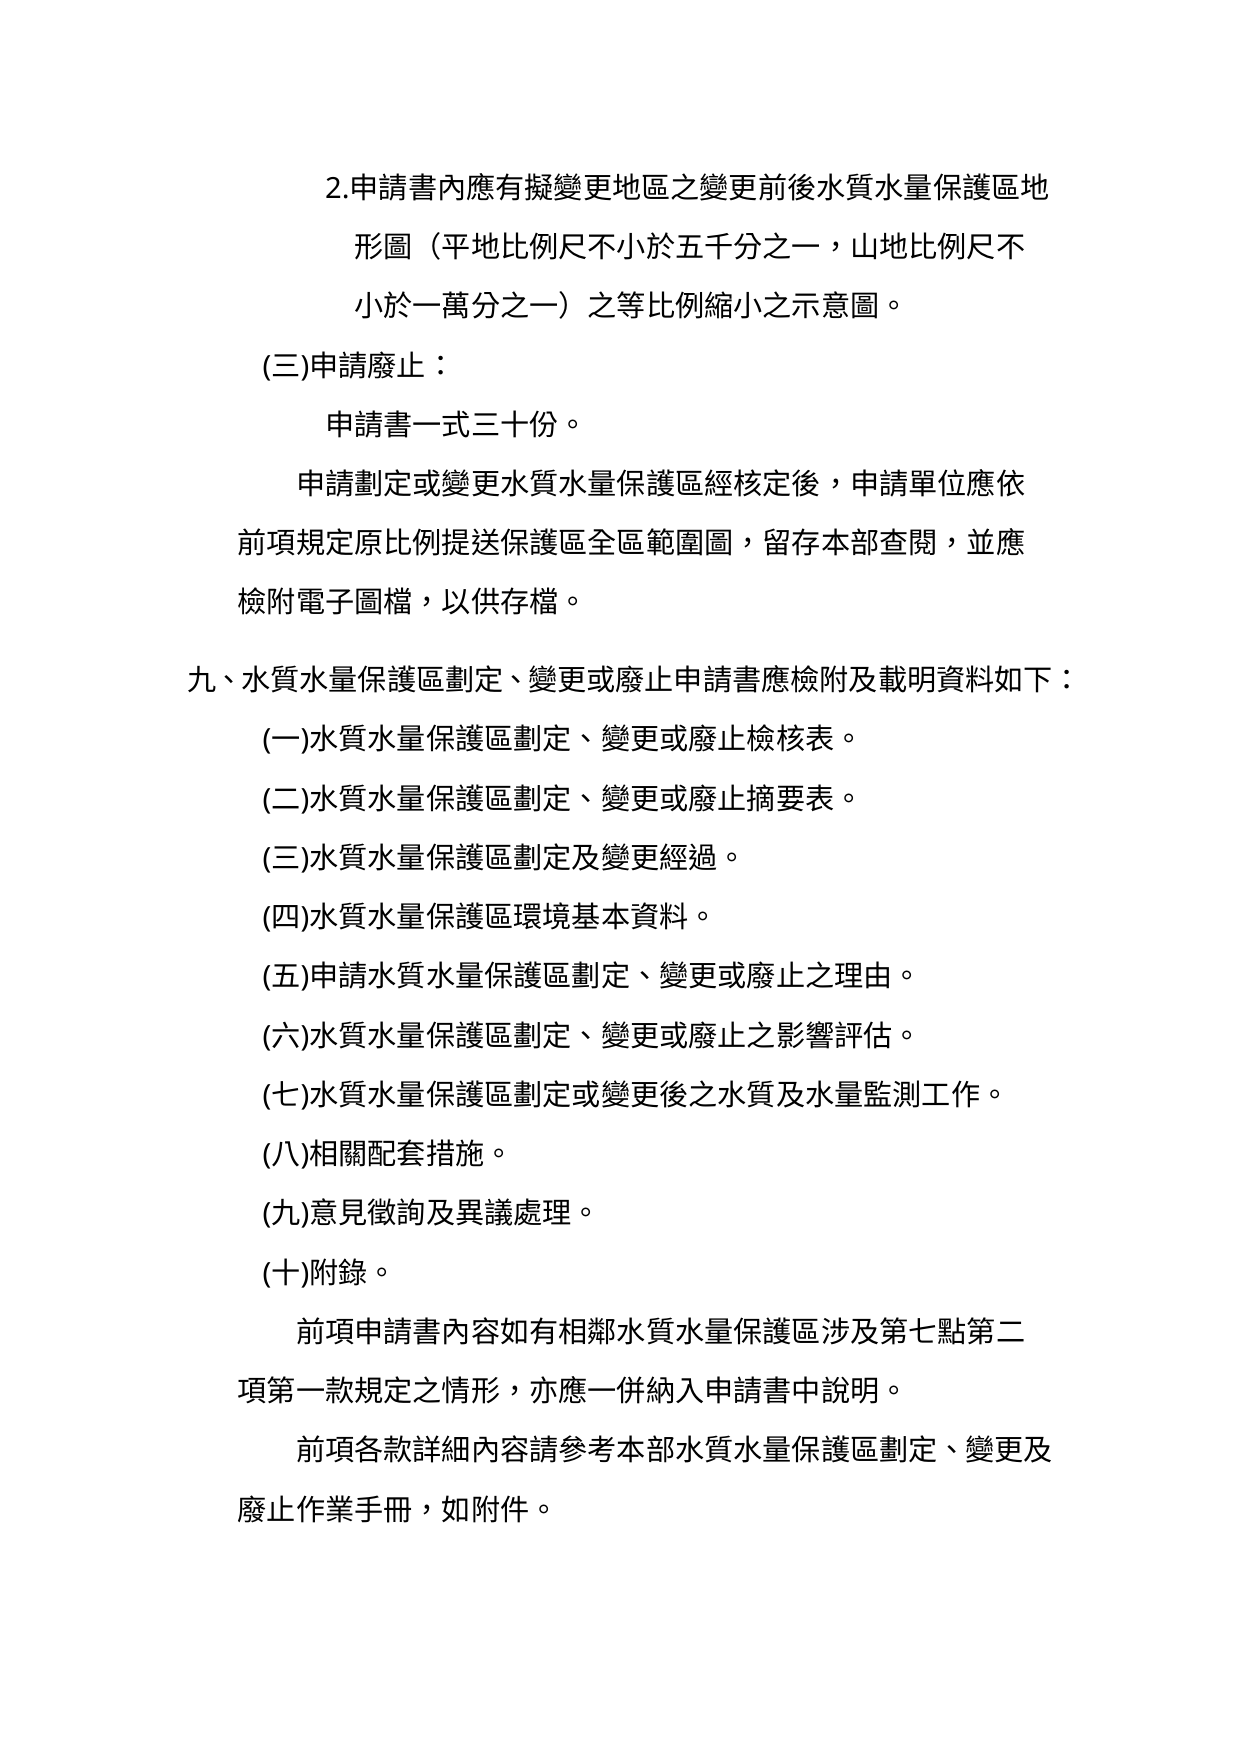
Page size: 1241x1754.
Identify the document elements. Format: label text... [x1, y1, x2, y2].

text (七)水質水量保護區劃定或變更後之水質及水量監測工作。 [262, 1072, 1053, 1114]
text 申請書一式三十份。 [325, 401, 1053, 444]
text 前項各款詳細內容請參考本部水質水量保護區劃定、變更及廢止作業手冊，如附件。 [237, 1427, 1053, 1528]
text 申請劃定或變更水質水量保護區經核定後，申請單位應依前項規定原比例提送保護區全區範圍圖，留存本部查閱，並應檢附電子圖檔，以供存檔。 [237, 461, 1053, 621]
text (六)水質水量保護區劃定、變更或廢止之影響評估。 [262, 1012, 1053, 1055]
text (九)意見徵詢及異議處理。 [262, 1190, 1053, 1232]
text 前項申請書內容如有相鄰水質水量保護區涉及第七點第二項第一款規定之情形，亦應一併納入申請書中說明。 [237, 1309, 1053, 1410]
text 九、水質水量保護區劃定、變更或廢止申請書應檢附及載明資料如下： [187, 657, 1053, 699]
text (一)水質水量保護區劃定、變更或廢止檢核表。 [262, 716, 1053, 758]
text (八)相關配套措施。 [262, 1131, 1053, 1173]
text (五)申請水質水量保護區劃定、變更或廢止之理由。 [262, 953, 1053, 995]
text (十)附錄。 [262, 1249, 1053, 1292]
text 2.申請書內應有擬變更地區之變更前後水質水量保護區地形圖（平地比例尺不小於五千分之一，山地比例尺不小於一萬分之一）之等比例縮小之示意圖。 [325, 164, 1053, 325]
text (四)水質水量保護區環境基本資料。 [262, 894, 1053, 936]
text (二)水質水量保護區劃定、變更或廢止摘要表。 [262, 775, 1053, 818]
text (三)水質水量保護區劃定及變更經過。 [262, 834, 1053, 877]
text (三)申請廢止： [262, 342, 1053, 384]
